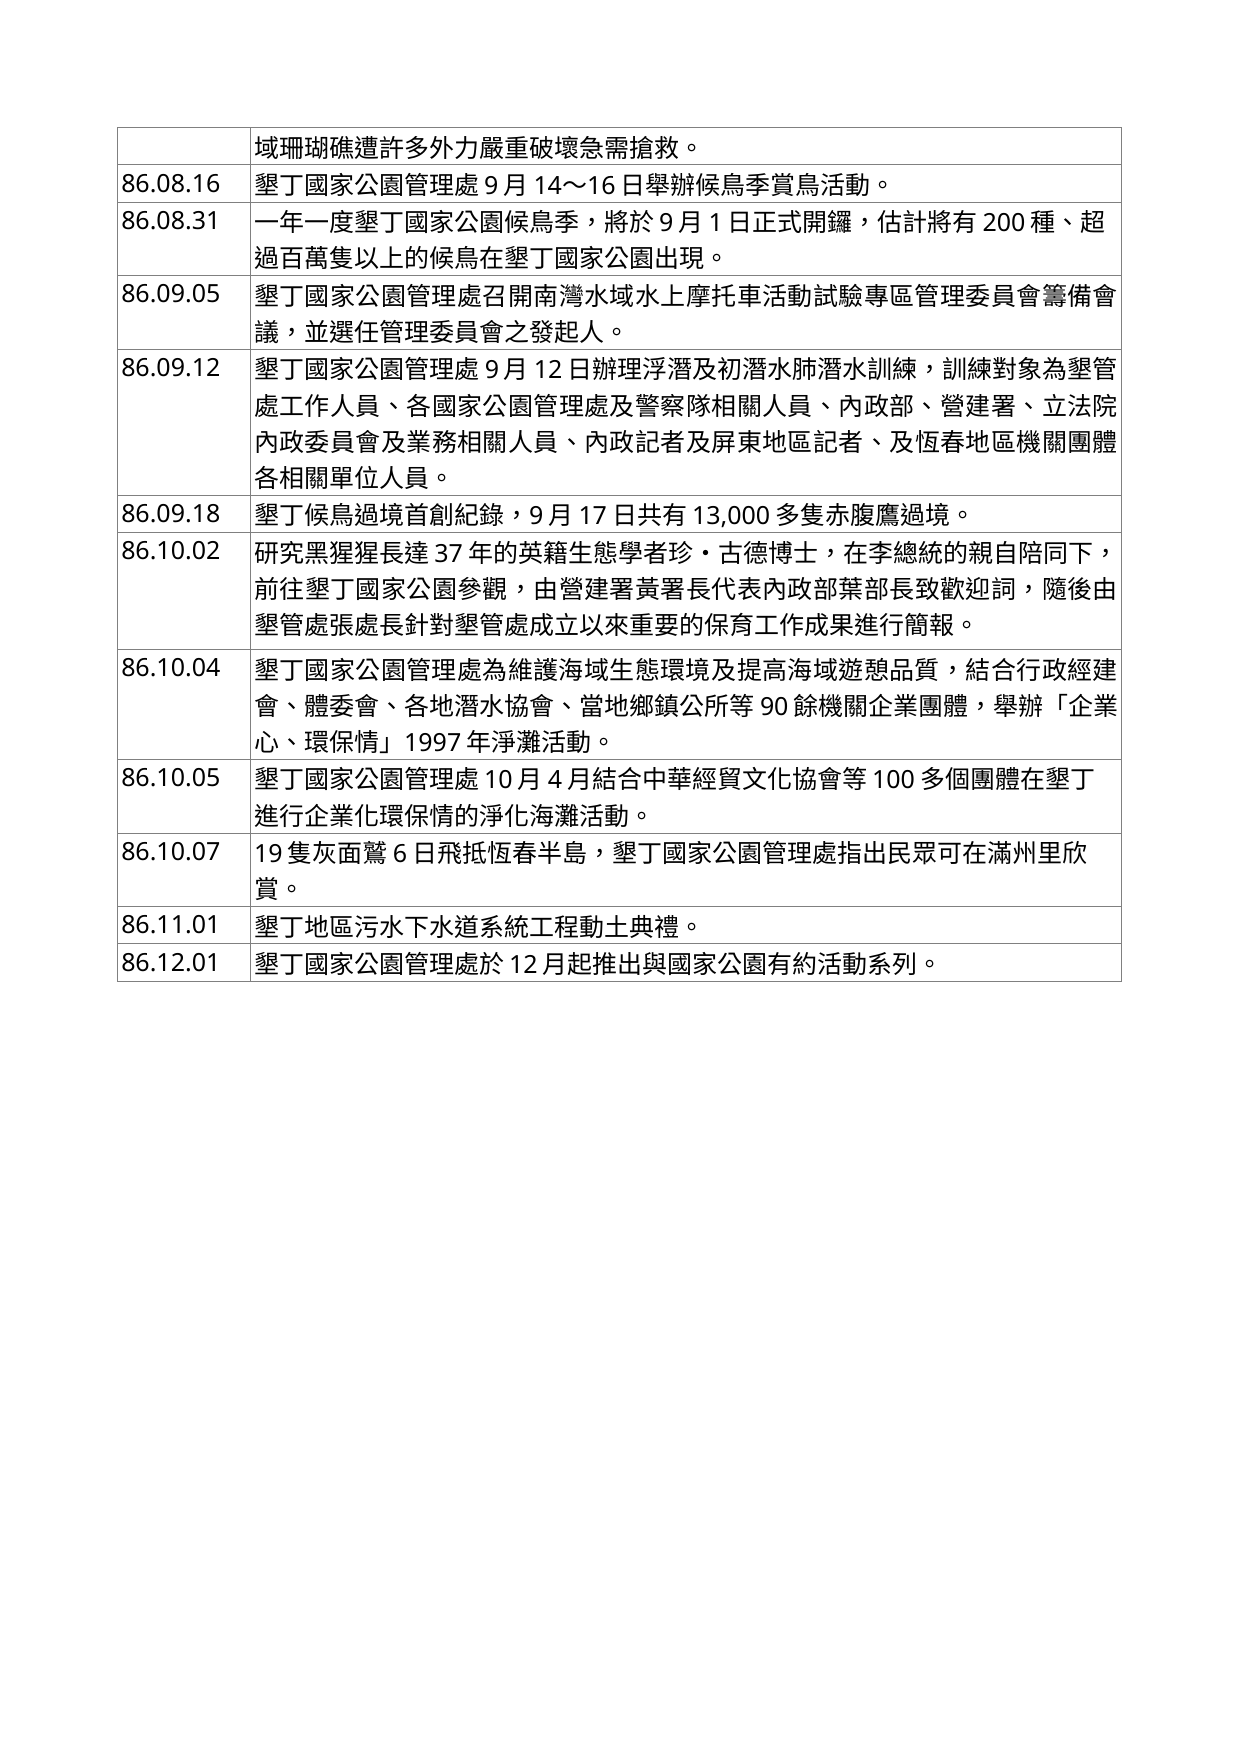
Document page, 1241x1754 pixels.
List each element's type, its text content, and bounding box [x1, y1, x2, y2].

table_cell 86.08.31 [118, 203, 250, 275]
table_cell 墾丁國家公園管理處於12月起推出與國家公園有約活動系列。 [251, 944, 1121, 981]
table_cell 86.10.07 [118, 834, 250, 906]
table_cell 域珊瑚礁遭許多外力嚴重破壞急需搶救。 [251, 128, 1121, 164]
table_cell 19隻灰面鷲6日飛抵恆春半島，墾丁國家公園管理處指出民眾可在滿州里欣賞。 [251, 834, 1121, 906]
table_cell 墾丁國家公園管理處為維護海域生態環境及提高海域遊憩品質，結合行政經建會、體委會、各地潛水協會、當地鄉鎮公所等90餘機關企業團體，舉辦「企業心、環保情」1997年淨灘活動。 [251, 650, 1121, 759]
table_cell 墾丁國家公園管理處9月12日辦理浮潛及初潛水肺潛水訓練，訓練對象為墾管處工作人員、各國家公園管理處及警察隊相關人員、內政部、營建署、立法院內政委員會及業務相關人員、內政記者及屏東地區記者、及恆春地區機關團體各相關單位人員。 [251, 350, 1121, 495]
table_cell 墾丁國家公園管理處10月4月結合中華經貿文化協會等100多個團體在墾丁進行企業化環保情的淨化海灘活動。 [251, 760, 1121, 832]
table_cell 墾丁候鳥過境首創紀錄，9月17日共有13,000多隻赤腹鷹過境。 [251, 496, 1121, 532]
table_cell 86.12.01 [118, 944, 250, 981]
table_cell 墾丁國家公園管理處召開南灣水域水上摩托車活動試驗專區管理委員會籌備會議，並選任管理委員會之發起人。 [251, 276, 1121, 349]
table_cell 研究黑猩猩長達37年的英籍生態學者珍‧古德博士，在李總統的親自陪同下，前往墾丁國家公園參觀，由營建署黃署長代表內政部葉部長致歡迎詞，隨後由墾管處張處長針對墾管處成立以來重要的保育工作成果進行簡報。 [251, 533, 1121, 649]
table_cell 86.10.02 [118, 533, 250, 649]
table_cell 86.09.05 [118, 276, 250, 349]
table_cell [118, 128, 250, 164]
table_cell 墾丁國家公園管理處9月14～16日舉辦候鳥季賞鳥活動。 [251, 165, 1121, 202]
table_cell 86.10.04 [118, 650, 250, 759]
table_cell 86.09.12 [118, 350, 250, 495]
table_cell 86.11.01 [118, 907, 250, 943]
table_cell 86.09.18 [118, 496, 250, 532]
table_cell 86.08.16 [118, 165, 250, 202]
table_cell 一年一度墾丁國家公園候鳥季，將於9月1日正式開鑼，估計將有200種、超過百萬隻以上的候鳥在墾丁國家公園出現。 [251, 203, 1121, 275]
table_cell 墾丁地區污水下水道系統工程動土典禮。 [251, 907, 1121, 943]
table_cell 86.10.05 [118, 760, 250, 832]
